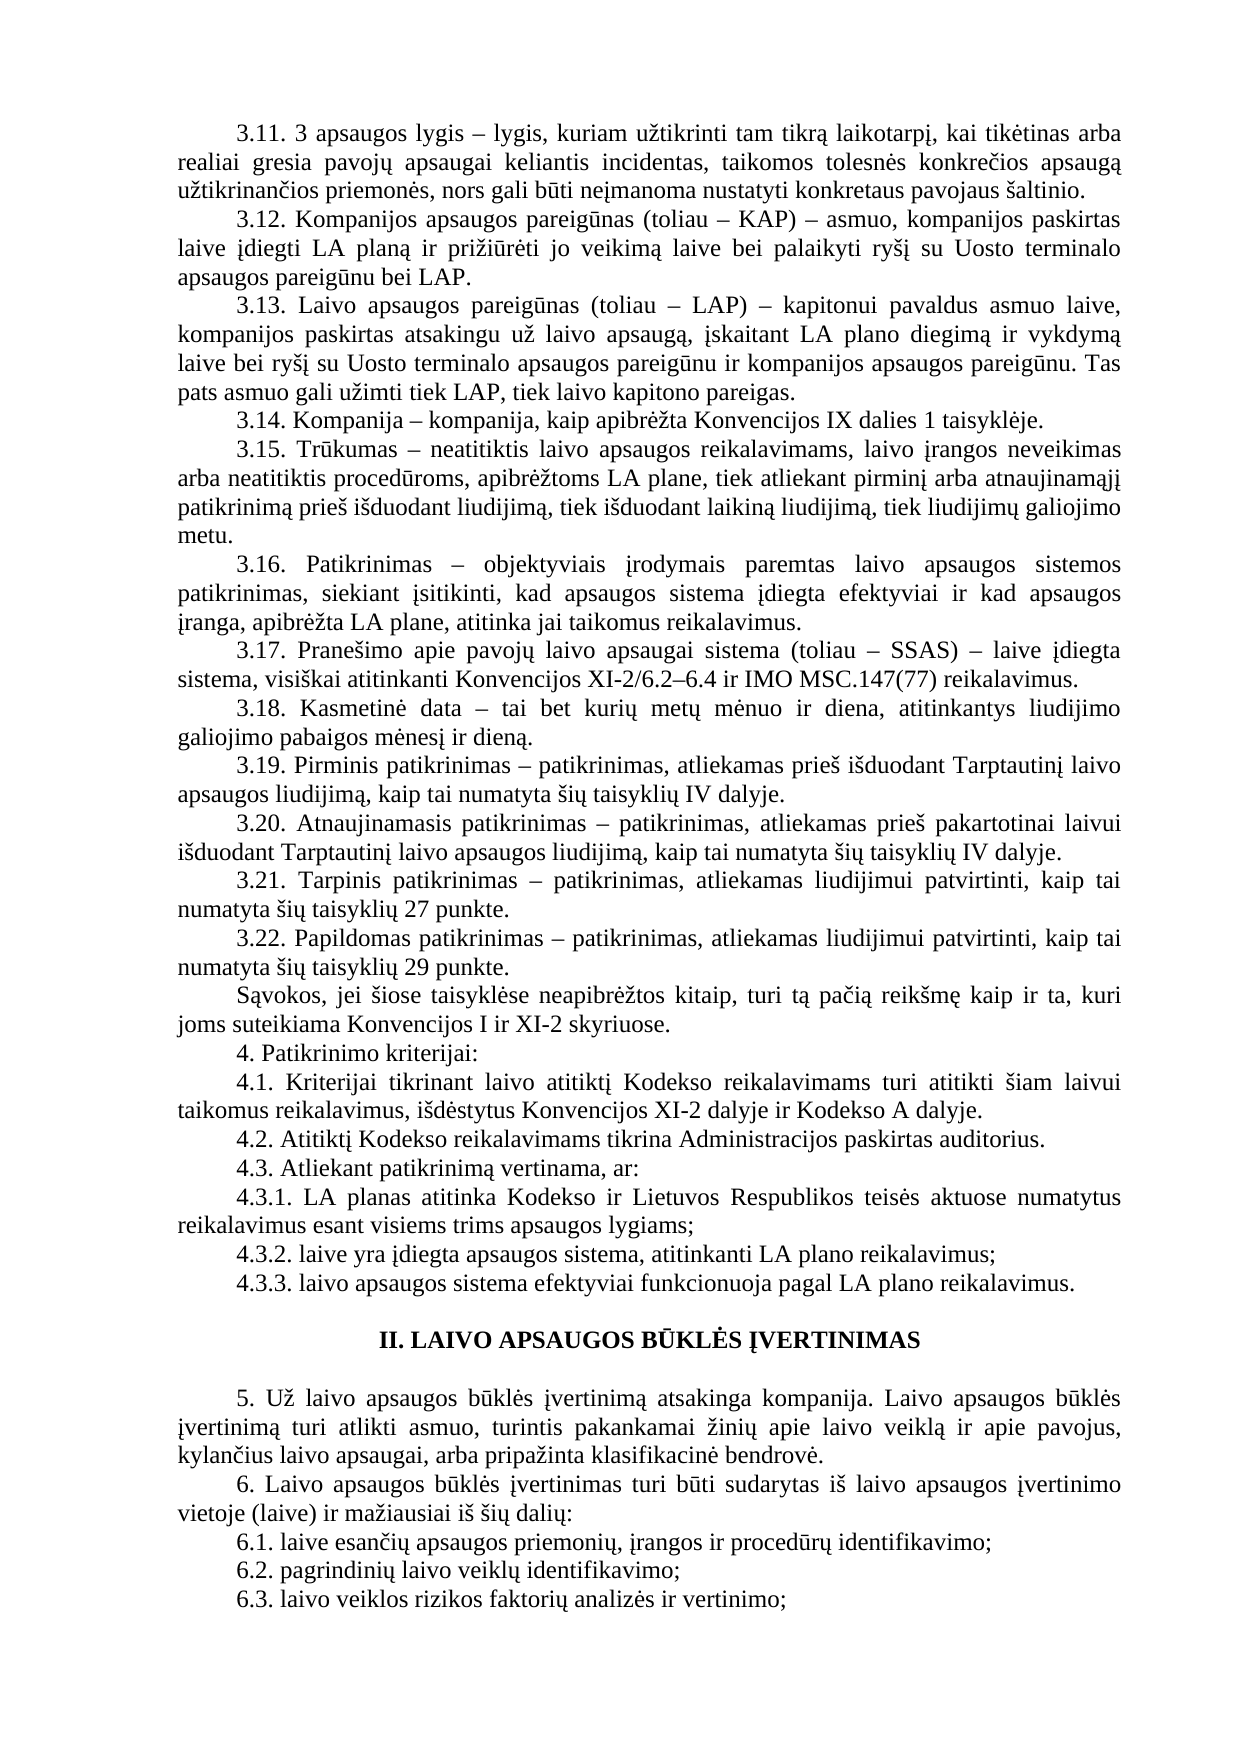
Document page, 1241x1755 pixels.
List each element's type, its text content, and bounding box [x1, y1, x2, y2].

text 3.19. Pirminis patikrinimas – patikrinimas, atliekamas prieš išduodant Tarptautinį laivo apsaugos liudijimą, kaip tai numatyta šių taisyklių IV dalyje. [177, 751, 1122, 808]
text 3.17. Pranešimo apie pavojų laivo apsaugai sistema (toliau – SSAS) – laive įdiegta sistema, visiškai atitinkanti Konvencijos XI-2/6.2–6.4 ir IMO MSC.147(77) reikalavimus. [177, 636, 1122, 693]
text 6.1. laive esančių apsaugos priemonių, įrangos ir procedūrų identifikavimo; [177, 1527, 1122, 1556]
text 3.16. Patikrinimas – objektyviais įrodymais paremtas laivo apsaugos sistemos patikrinimas, siekiant įsitikinti, kad apsaugos sistema įdiegta efektyviai ir kad apsaugos įranga, apibrėžta LA plane, atitinka jai taikomus reikalavimus. [177, 549, 1122, 636]
text 4.3. Atliekant patikrinimą vertinama, ar: [177, 1153, 1122, 1182]
text 5. Už laivo apsaugos būklės įvertinimą atsakinga kompanija. Laivo apsaugos būklės įvertinimą turi atlikti asmuo, turintis pakankamai žinių apie laivo veiklą ir apie pavojus, kylančius laivo apsaugai, arba pripažinta klasifikacinė bendrovė. [177, 1383, 1122, 1469]
text 3.20. Atnaujinamasis patikrinimas – patikrinimas, atliekamas prieš pakartotinai laivui išduodant Tarptautinį laivo apsaugos liudijimą, kaip tai numatyta šių taisyklių IV dalyje. [177, 808, 1122, 866]
text 3.13. Laivo apsaugos pareigūnas (toliau – LAP) – kapitonui pavaldus asmuo laive, kompanijos paskirtas atsakingu už laivo apsaugą, įskaitant LA plano diegimą ir vykdymą laive bei ryšį su Uosto terminalo apsaugos pareigūnu ir kompanijos apsaugos pareigūnu. Tas pats asmuo gali užimti tiek LAP, tiek laivo kapitono pareigas. [177, 291, 1122, 406]
text 3.11. 3 apsaugos lygis – lygis, kuriam užtikrinti tam tikrą laikotarpį, kai tikėtinas arba realiai gresia pavojų apsaugai keliantis incidentas, taikomos tolesnės konkrečios apsaugą užtikrinančios priemonės, nors gali būti neįmanoma nustatyti konkretaus pavojaus šaltinio. [177, 118, 1122, 204]
text 4.3.1. LA planas atitinka Kodekso ir Lietuvos Respublikos teisės aktuose numatytus reikalavimus esant visiems trims apsaugos lygiams; [177, 1182, 1122, 1239]
text 3.14. Kompanija – kompanija, kaip apibrėžta Konvencijos IX dalies 1 taisyklėje. [177, 406, 1122, 434]
text 3.15. Trūkumas – neatitiktis laivo apsaugos reikalavimams, laivo įrangos neveikimas arba neatitiktis procedūroms, apibrėžtoms LA plane, tiek atliekant pirminį arba atnaujinamąjį patikrinimą prieš išduodant liudijimą, tiek išduodant laikiną liudijimą, tiek liudijimų galiojimo metu. [177, 434, 1122, 549]
text 4.2. Atitiktį Kodekso reikalavimams tikrina Administracijos paskirtas auditorius. [177, 1124, 1122, 1153]
text 3.22. Papildomas patikrinimas – patikrinimas, atliekamas liudijimui patvirtinti, kaip tai numatyta šių taisyklių 29 punkte. [177, 923, 1122, 981]
text 6.2. pagrindinių laivo veiklų identifikavimo; [177, 1556, 1122, 1584]
text 4.3.3. laivo apsaugos sistema efektyviai funkcionuoja pagal LA plano reikalavimus. [177, 1268, 1122, 1297]
text 6. Laivo apsaugos būklės įvertinimas turi būti sudarytas iš laivo apsaugos įvertinimo vietoje (laive) ir mažiausiai iš šių dalių: [177, 1469, 1122, 1527]
text 4.1. Kriterijai tikrinant laivo atitiktį Kodekso reikalavimams turi atitikti šiam laivui taikomus reikalavimus, išdėstytus Konvencijos XI-2 dalyje ir Kodekso A dalyje. [177, 1067, 1122, 1124]
text 3.18. Kasmetinė data – tai bet kurių metų mėnuo ir diena, atitinkantys liudijimo galiojimo pabaigos mėnesį ir dieną. [177, 693, 1122, 751]
text 4.3.2. laive yra įdiegta apsaugos sistema, atitinkanti LA plano reikalavimus; [177, 1239, 1122, 1268]
text Sąvokos, jei šiose taisyklėse neapibrėžtos kitaip, turi tą pačią reikšmę kaip ir ta, kuri joms suteikiama Konvencijos I ir XI-2 skyriuose. [177, 981, 1122, 1038]
text 3.21. Tarpinis patikrinimas – patikrinimas, atliekamas liudijimui patvirtinti, kaip tai numatyta šių taisyklių 27 punkte. [177, 866, 1122, 923]
text 4. Patikrinimo kriterijai: [177, 1038, 1122, 1067]
text 6.3. laivo veiklos rizikos faktorių analizės ir vertinimo; [177, 1584, 1122, 1613]
text II. LAIVO APSAUGOS BŪKLĖS ĮVERTINIMAS [177, 1326, 1122, 1354]
text 3.12. Kompanijos apsaugos pareigūnas (toliau – KAP) – asmuo, kompanijos paskirtas laive įdiegti LA planą ir prižiūrėti jo veikimą laive bei palaikyti ryšį su Uosto terminalo apsaugos pareigūnu bei LAP. [177, 204, 1122, 291]
